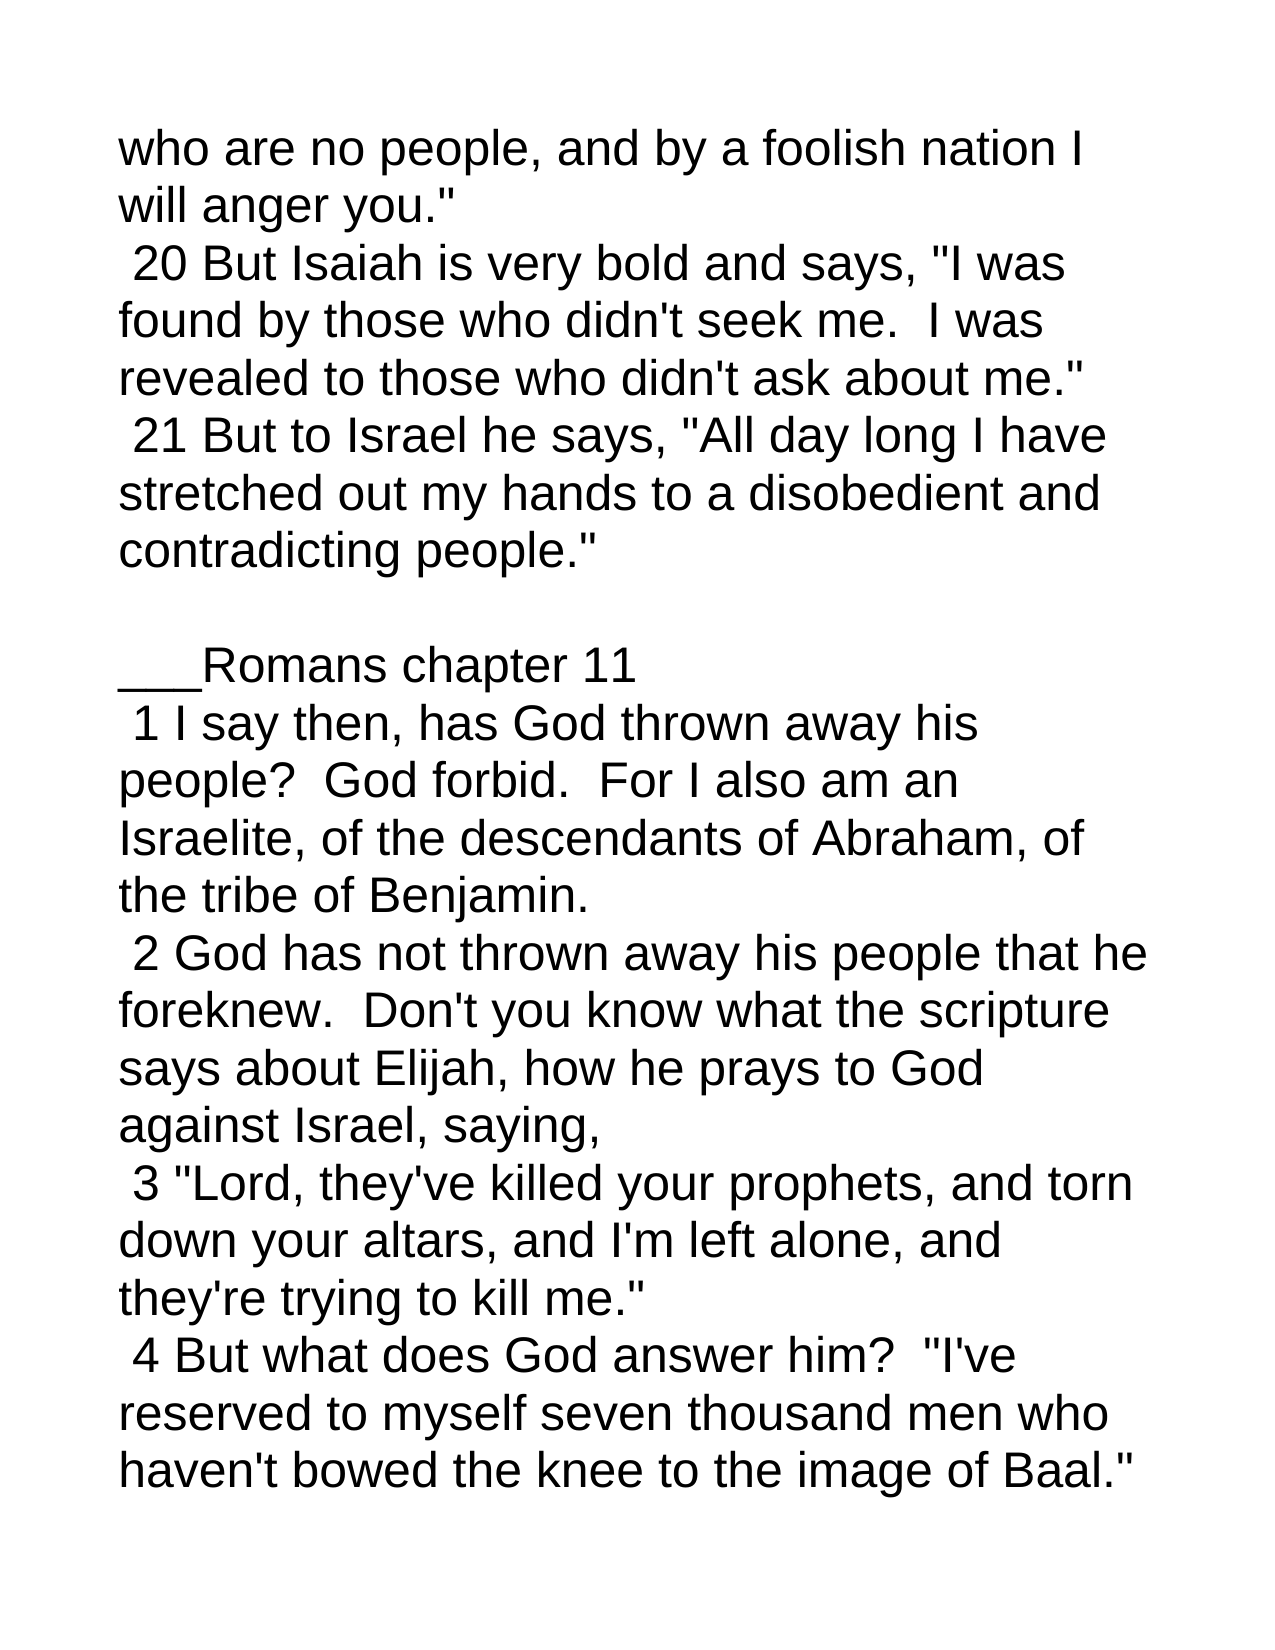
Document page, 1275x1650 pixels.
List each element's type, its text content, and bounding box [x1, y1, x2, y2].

text 3 "Lord, they've killed your prophets, and torn down your altars, and I'm left alone, and they're trying to kill me." [118, 1153, 1157, 1326]
text 1 I say then, has God thrown away his people? God forbid. For I also am an Israelite, of the descendants of Abraham, of the tribe of Benjamin. [118, 693, 1157, 923]
text 4 But what does God answer him? "I've reserved to myself seven thousand men who haven't bowed the knee to the image of Baal." [118, 1326, 1157, 1498]
text 21 But to Israel he says, "All day long I have stretched out my hands to a disobedient and contradicting people." [118, 406, 1157, 578]
text ___Romans chapter 11 [118, 636, 1157, 693]
text who are no people, and by a foolish nation I will anger you." [118, 118, 1157, 233]
text 2 God has not thrown away his people that he foreknew. Don't you know what the scripture says about Elijah, how he prays to God against Israel, saying, [118, 923, 1157, 1153]
text 20 But Isaiah is very bold and says, "I was found by those who didn't seek me. I was revealed to those who didn't ask about me." [118, 233, 1157, 406]
